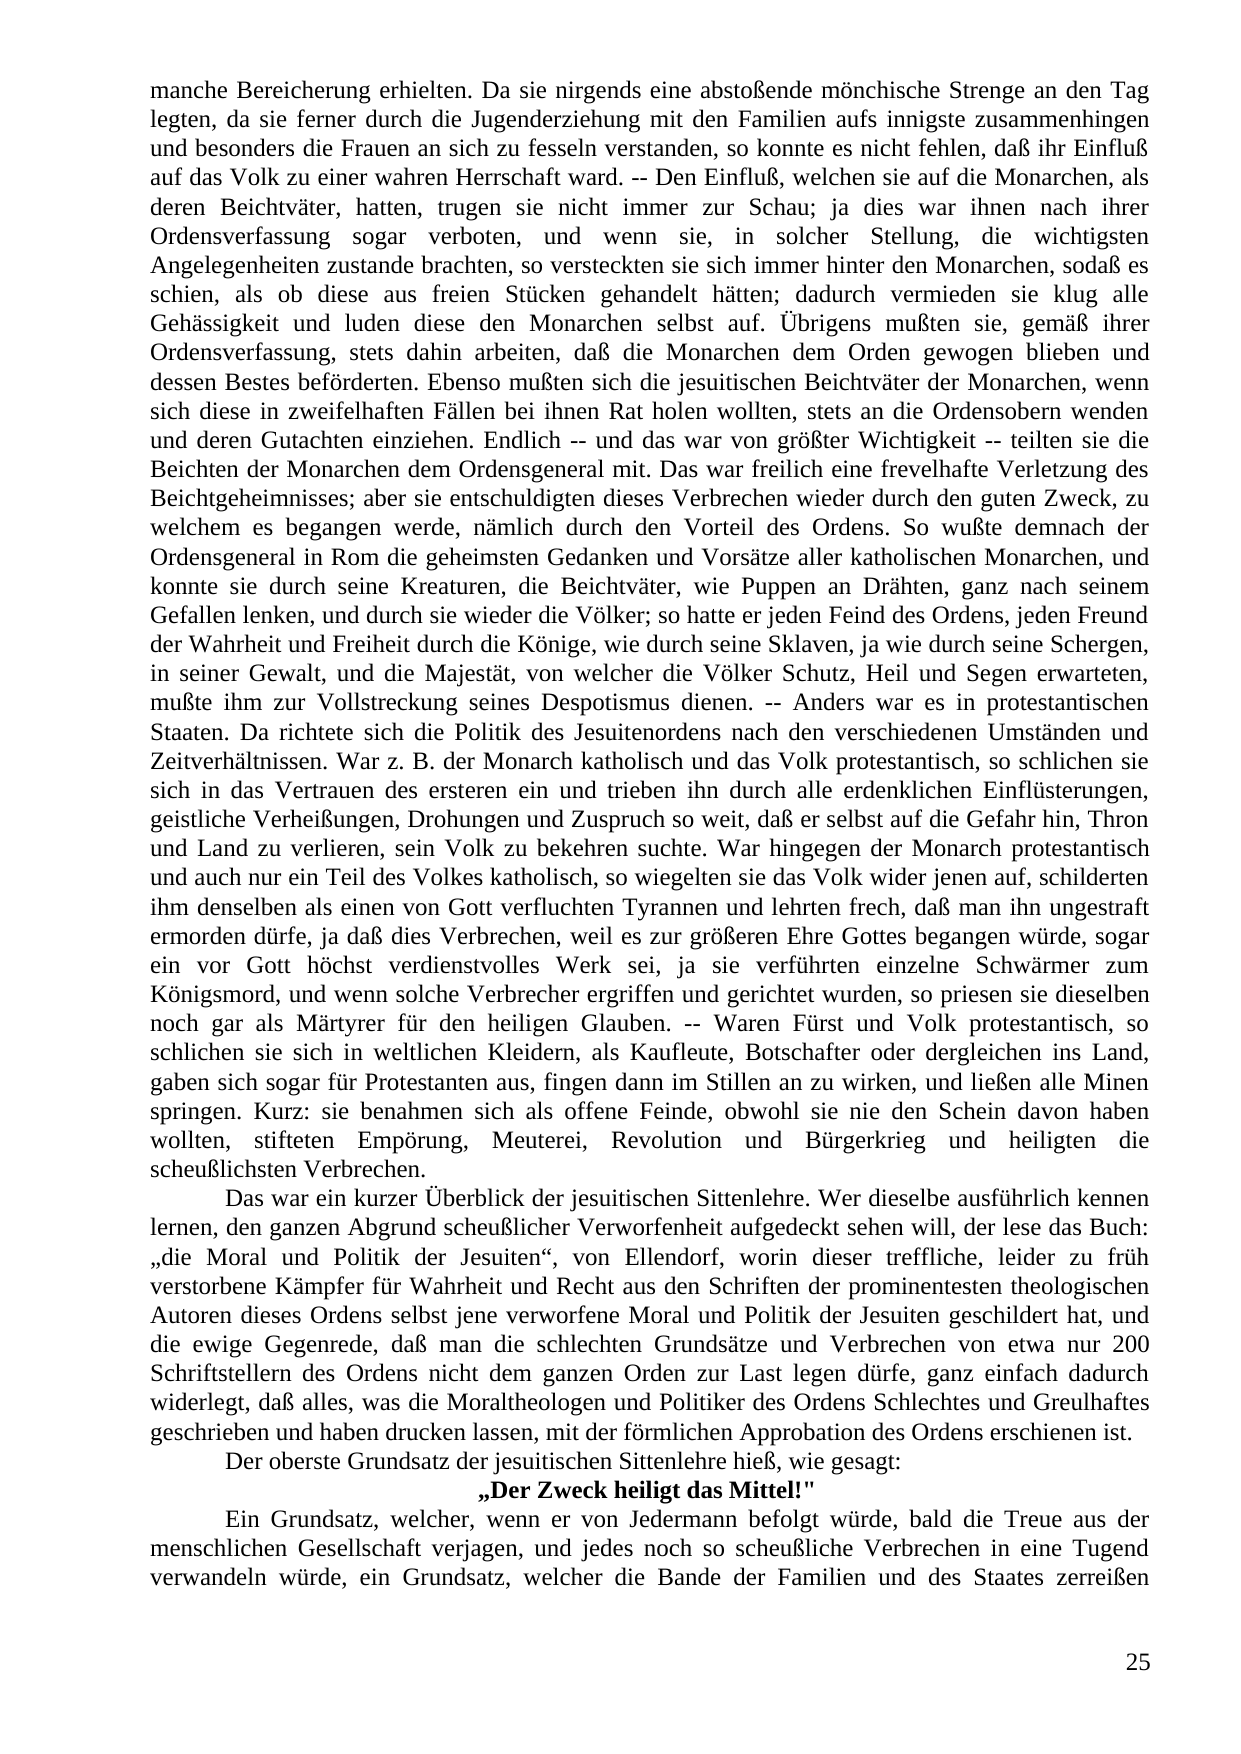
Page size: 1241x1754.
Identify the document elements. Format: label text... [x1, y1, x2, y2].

text „Der Zweck heiligt das Mittel!" [150, 1474, 1151, 1504]
text manche Bereicherung erhielten. Da sie nirgends eine abstoßende mönchische Strenge an den Tag legten, da sie ferner durch die Jugenderziehung mit den Familien aufs innigste zusammenhingen und besonders die Frauen an sich zu fesseln verstanden, so konnte es nicht fehlen, daß ihr Einfluß auf das Volk zu einer wahren Herrschaft ward. -- Den Einfluß, welchen sie auf die Monarchen, als deren Beichtväter, hatten, trugen sie nicht immer zur Schau; ja dies war ihnen nach ihrer Ordensverfassung sogar verboten, und wenn sie, in solcher Stellung, die wichtigsten Angelegenheiten zustande brachten, so versteckten sie sich immer hinter den Monarchen, sodaß es schien, als ob diese aus freien Stücken gehandelt hätten; dadurch vermieden sie klug alle Gehässigkeit und luden diese den Monarchen selbst auf. Übrigens mußten sie, gemäß ihrer Ordensverfassung, stets dahin arbeiten, daß die Monarchen dem Orden gewogen blieben und dessen Bestes beförderten. Ebenso mußten sich die jesuitischen Beichtväter der Monarchen, wenn sich diese in zweifelhaften Fällen bei ihnen Rat holen wollten, stets an die Ordensobern wenden und deren Gutachten einziehen. Endlich -- und das war von größter Wichtigkeit -- teilten sie die Beichten der Monarchen dem Ordensgeneral mit. Das war freilich eine frevelhafte Verletzung des Beichtgeheimnisses; aber sie entschuldigten dieses Verbrechen wieder durch den guten Zweck, zu welchem es begangen werde, nämlich durch den Vorteil des Ordens. So wußte demnach der Ordensgeneral in Rom die geheimsten Gedanken und Vorsätze aller katholischen Monarchen, und konnte sie durch seine Kreaturen, die Beichtväter, wie Puppen an Drähten, ganz nach seinem Gefallen lenken, und durch sie wieder die Völker; so hatte er jeden Feind des Ordens, jeden Freund der Wahrheit und Freiheit durch die Könige, wie durch seine Sklaven, ja wie durch seine Schergen, in seiner Gewalt, und die Majestät, von welcher die Völker Schutz, Heil und Segen erwarteten, mußte ihm zur Vollstreckung seines Despotismus dienen. -- Anders war es in protestantischen Staaten. Da richtete sich die Politik des Jesuitenordens nach den verschiedenen Umständen und Zeitverhältnissen. War z. B. der Monarch katholisch und das Volk protestantisch, so schlichen sie sich in das Vertrauen des ersteren ein und trieben ihn durch alle erdenklichen Einflüsterungen, geistliche Verheißungen, Drohungen und Zuspruch so weit, daß er selbst auf die Gefahr hin, Thron und Land zu verlieren, sein Volk zu bekehren suchte. War hingegen der Monarch protestantisch und auch nur ein Teil des Volkes katholisch, so wiegelten sie das Volk wider jenen auf, schilderten ihm denselben als einen von Gott verfluchten Tyrannen und lehrten frech, daß man ihn ungestraft ermorden dürfe, ja daß dies Verbrechen, weil es zur größeren Ehre Gottes begangen würde, sogar ein vor Gott höchst verdienstvolles Werk sei, ja sie verführten einzelne Schwärmer zum Königsmord, und wenn solche Verbrecher ergriffen und gerichtet wurden, so priesen sie dieselben noch gar als Märtyrer für den heiligen Glauben. -- Waren Fürst und Volk protestantisch, so schlichen sie sich in weltlichen Kleidern, als Kaufleute, Botschafter oder dergleichen ins Land, gaben sich sogar für Protestanten aus, fingen dann im Stillen an zu wirken, und ließen alle Minen springen. Kurz: sie benahmen sich als offene Feinde, obwohl sie nie den Schein davon haben wollten, stifteten Empörung, Meuterei, Revolution und Bürgerkrieg und heiligten die scheußlichsten Verbrechen. [150, 75, 1151, 1183]
text Der oberste Grundsatz der jesuitischen Sittenlehre hieß, wie gesagt: [150, 1445, 1151, 1474]
text Ein Grundsatz, welcher, wenn er von Jedermann befolgt würde, bald die Treue aus der menschlichen Gesellschaft verjagen, und jedes noch so scheußliche Verbrechen in eine Tugend verwandeln würde, ein Grundsatz, welcher die Bande der Familien und des Staates zerreißen [150, 1504, 1151, 1591]
text Das war ein kurzer Überblick der jesuitischen Sittenlehre. Wer dieselbe ausführlich kennen lernen, den ganzen Abgrund scheußlicher Verworfenheit aufgedeckt sehen will, der lese das Buch: „die Moral und Politik der Jesuiten“, von Ellendorf, worin dieser treffliche, leider zu früh verstorbene Kämpfer für Wahrheit und Recht aus den Schriften der prominentesten theologischen Autoren dieses Ordens selbst jene verworfene Moral und Politik der Jesuiten geschildert hat, und die ewige Gegenrede, daß man die schlechten Grundsätze und Verbrechen von etwa nur 200 Schriftstellern des Ordens nicht dem ganzen Orden zur Last legen dürfe, ganz einfach dadurch widerlegt, daß alles, was die Moraltheologen und Politiker des Ordens Schlechtes und Greulhaftes geschrieben und haben drucken lassen, mit der förmlichen Approbation des Ordens erschienen ist. [150, 1183, 1151, 1445]
